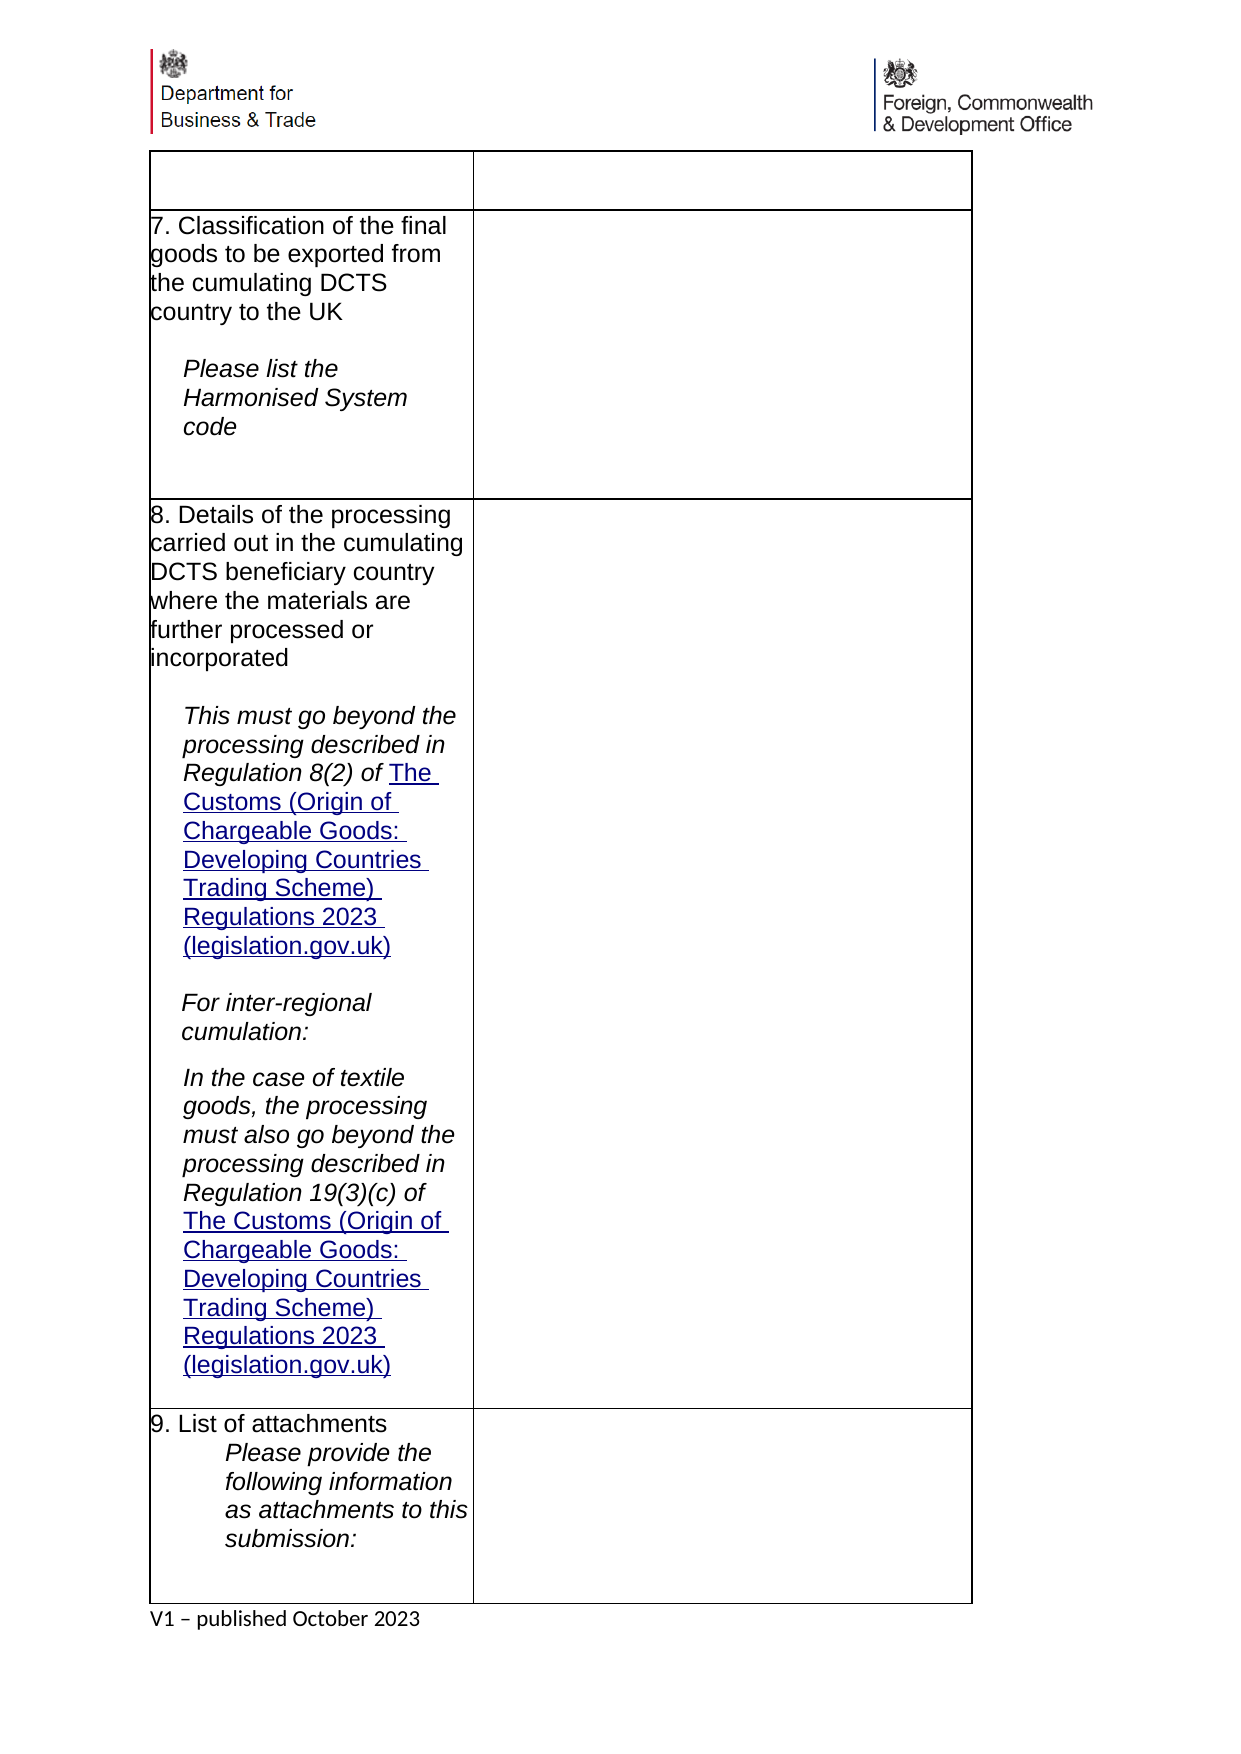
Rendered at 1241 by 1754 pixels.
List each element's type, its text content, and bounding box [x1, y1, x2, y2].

table_cell 8. Details of the processing carried out in the cumulating DCTS beneficiary country where the materials are further processed or incorporated This must go beyond the processing described in Regulation 8(2) of The Customs (Origin of Chargeable Goods: Developing Countries Trading Scheme) Regulations 2023 (legislation.gov.uk) For inter-regional cumulation: In the case of textile goods, the processing must also go beyond the processing described in Regulation 19(3)(c) of The Customs (Origin of Chargeable Goods: Developing Countries Trading Scheme) Regulations 2023 (legislation.gov.uk) [151, 500, 473, 1408]
table_cell 7. Classification of the final goods to be exported from the cumulating DCTS country to the UK Please list the Harmonised System code [151, 211, 473, 498]
table_cell [474, 152, 971, 209]
table_cell [151, 152, 473, 209]
table_cell 9. List of attachments Please provide the following information as attachments to this submission: [151, 1409, 473, 1602]
table_cell [474, 1409, 971, 1602]
table_cell [474, 211, 971, 498]
table_cell [474, 500, 971, 1408]
